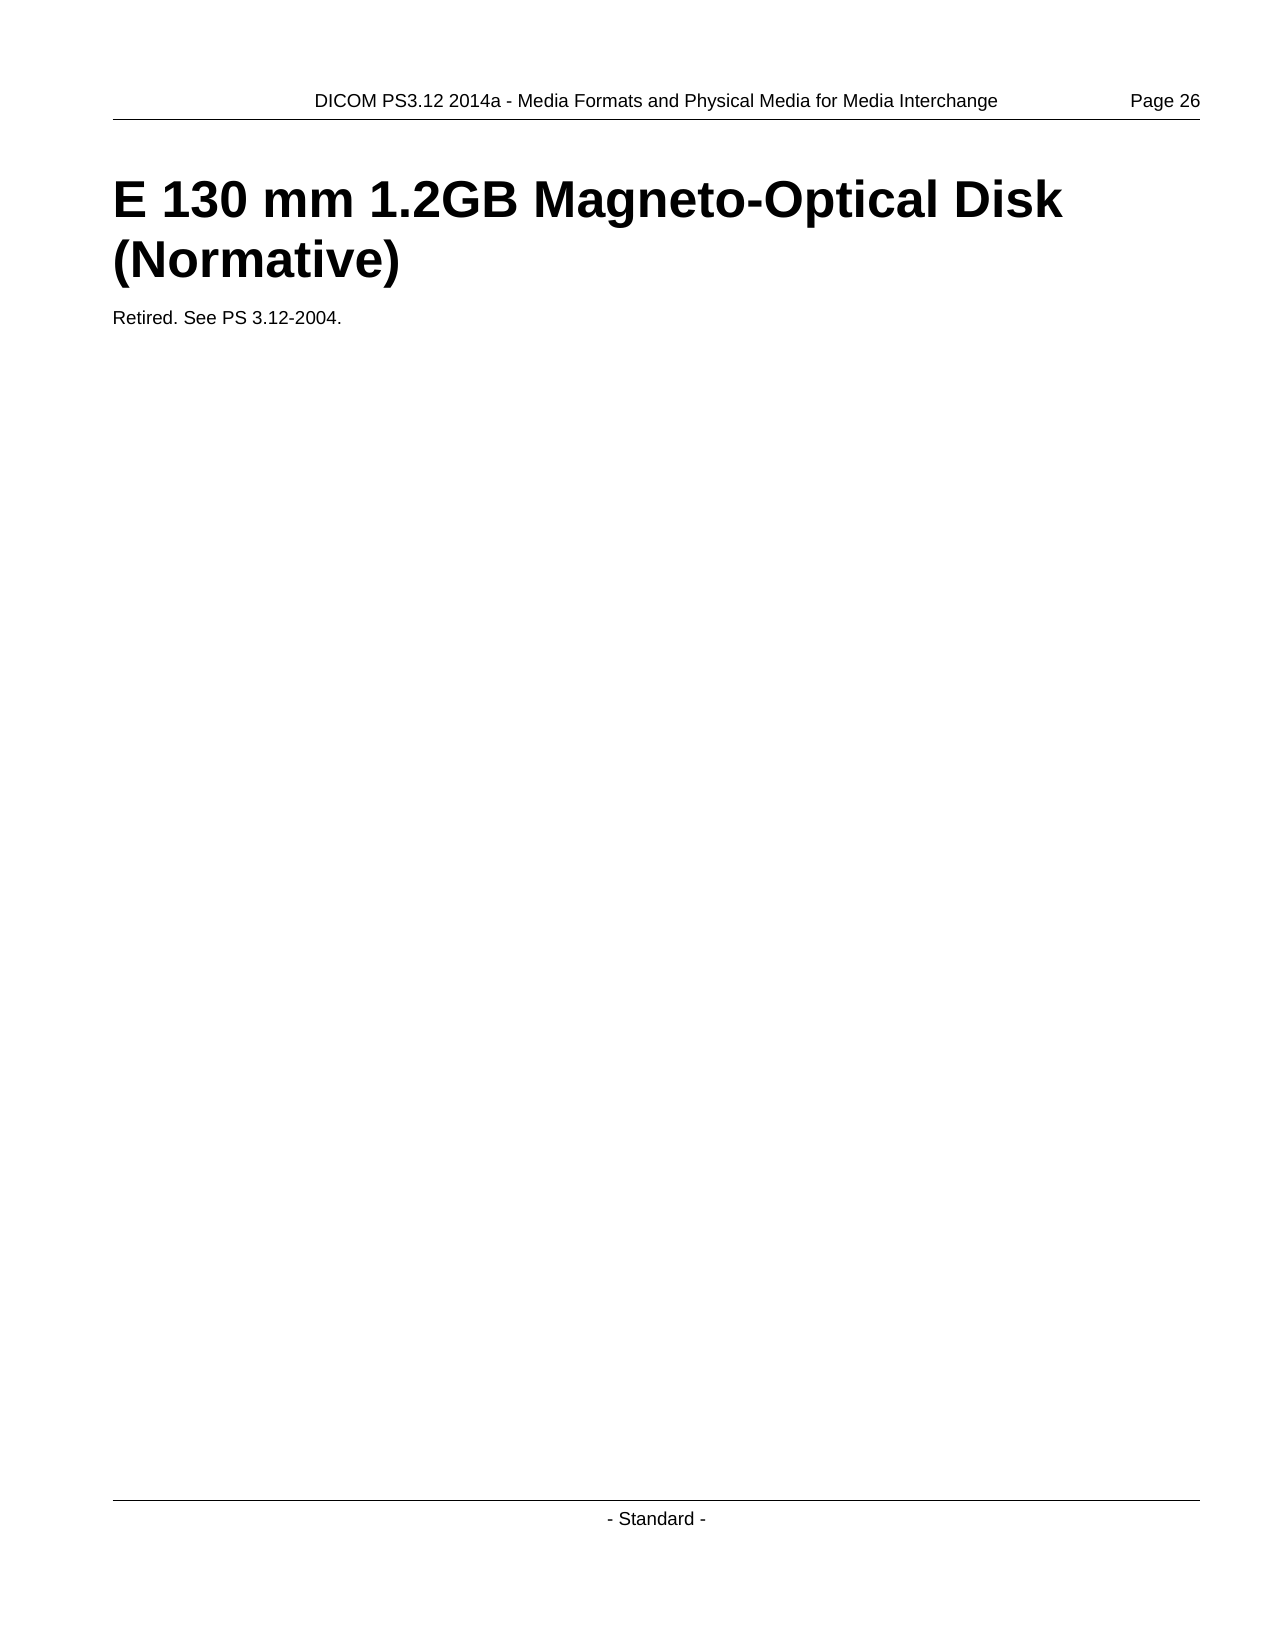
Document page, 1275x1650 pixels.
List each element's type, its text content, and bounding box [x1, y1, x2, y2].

text Retired. See PS 3.12-2004. [112, 307, 1200, 328]
text E 130 mm 1.2GB Magneto-Optical Disk (Normative) [112, 169, 1200, 288]
